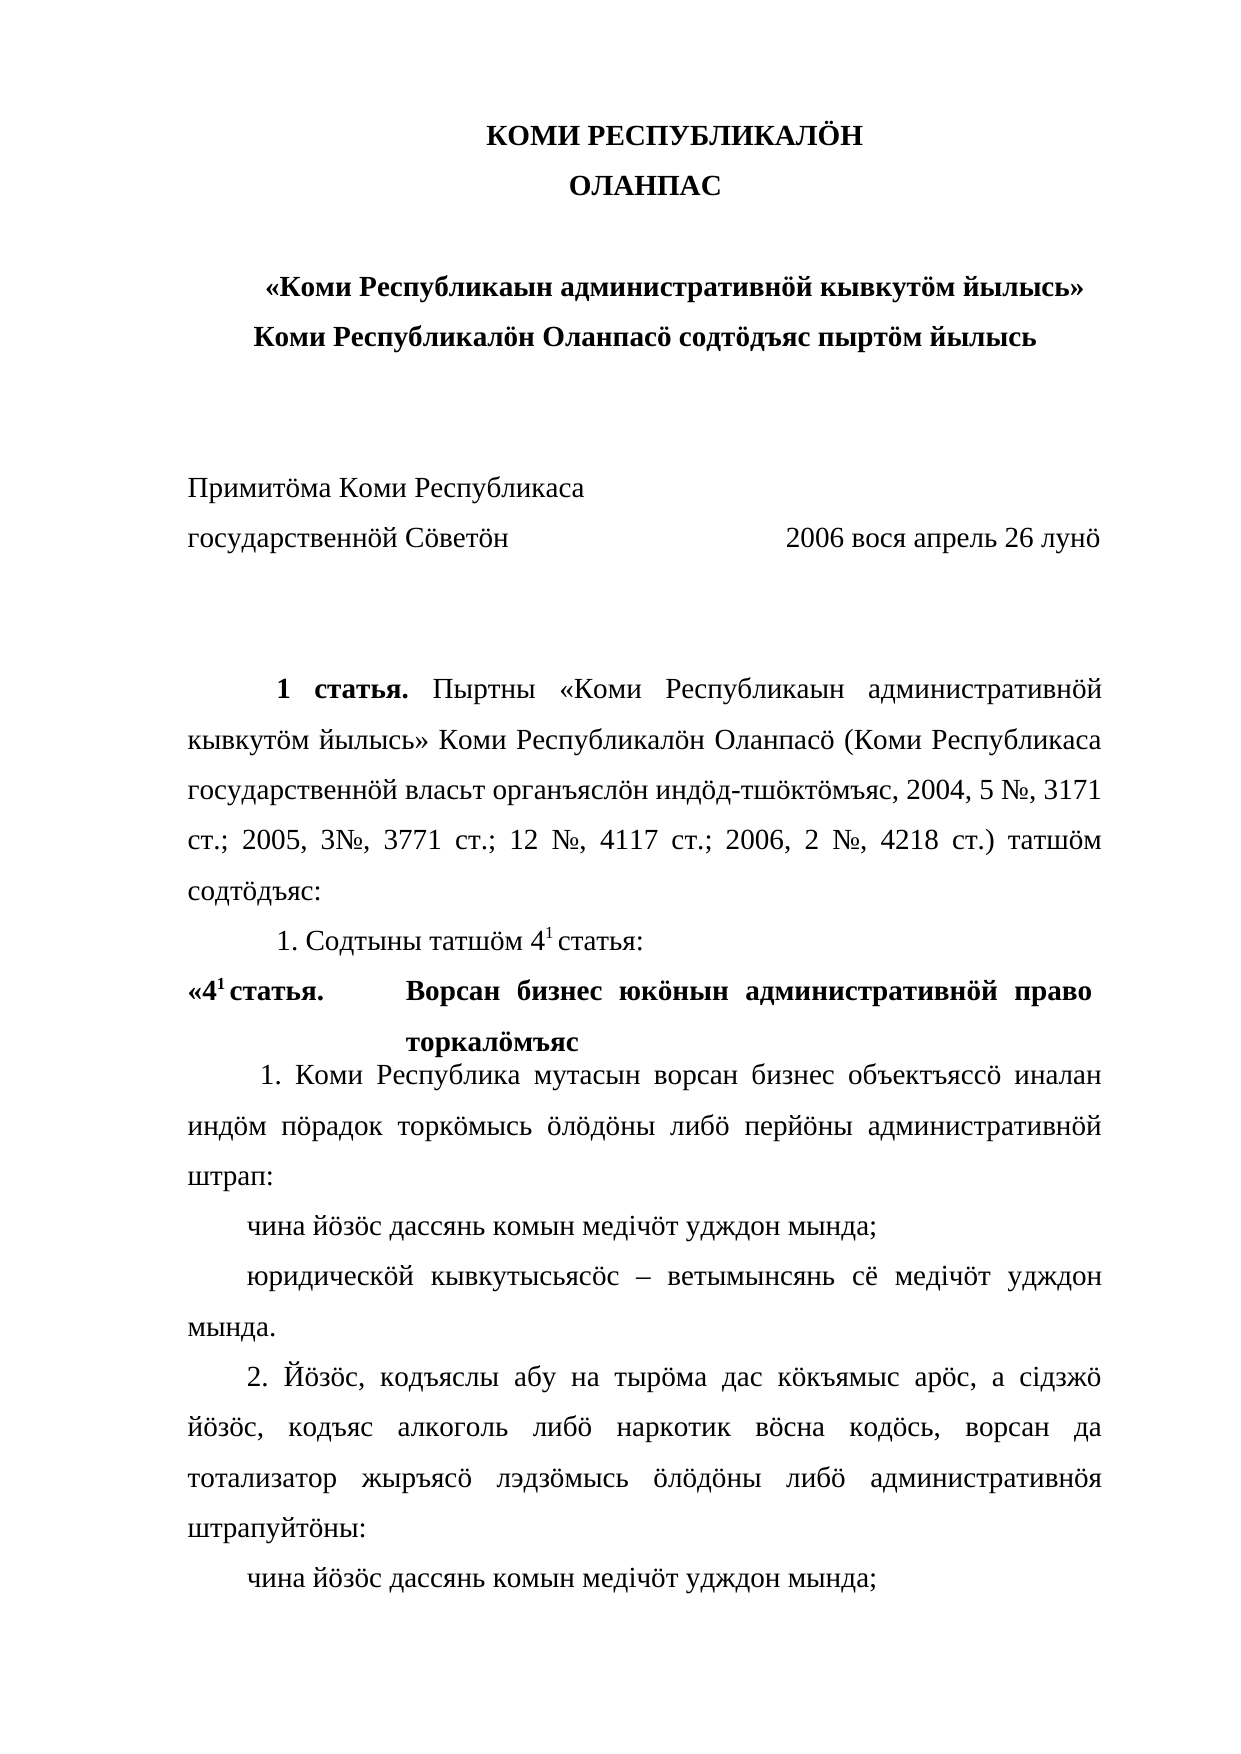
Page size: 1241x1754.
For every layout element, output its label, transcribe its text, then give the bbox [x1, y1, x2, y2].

text 1. Содтыны татшöм 41 статья: [187, 923, 1103, 957]
text 1. Коми Республика мутасын ворсан бизнес объектъяссö иналан индöм пöрадок торкöмысь öлöдöны либö перйöны административнöй штрап: [187, 1057, 1103, 1191]
text чина йöзöс дассянь комын медiчöт удждон мында; [187, 1560, 1103, 1594]
text Примитöма Коми Республикаса [187, 470, 1103, 504]
text чина йöзöс дассянь комын медiчöт удждон мында; [187, 1208, 1103, 1242]
text юридическöй кывкутысьясöс – ветымынсянь сё медiчöт удждон мында. [187, 1258, 1103, 1342]
text 1 статья. Пыртны «Коми Республикаын административнöй кывкутöм йылысь» Коми Республикалöн Оланпасö (Коми Республикаса государственнöй власьт органъяслöн индöд-тшöктöмъяс, 2004, 5 №, 3171 ст.; 2005, 3№, 3771 ст.; 12 №, 4117 ст.; 2006, 2 №, 4218 ст.) татшöм содтöдъяс: [187, 672, 1103, 906]
text государственнöй Сöветöн 2006 вося апрель 26 лунö [187, 521, 1103, 554]
text 2. Йöзöс, кодъяслы абу на тырöма дас кöкъямыс арöс, а сiдзжö йöзöс, кодъяс алкоголь либö наркотик вöсна кодöсь, ворсан да тотализатор жыръясö лэдзöмысь öлöдöны либö административнöя штрапуйтöны: [187, 1359, 1103, 1544]
text КОМИ РЕСПУБЛИКАЛÖН ОЛАНПАС [187, 118, 1103, 202]
table_header Ворсан бизнес юкöнын административнöй право торкалöмъяс [394, 974, 1104, 1057]
table_header «41 статья. [176, 974, 394, 1057]
text «Коми Республикаын административнöй кывкутöм йылысь» Коми Республикалöн Оланпасö содтöдъяс пыртöм йылысь [187, 269, 1103, 353]
